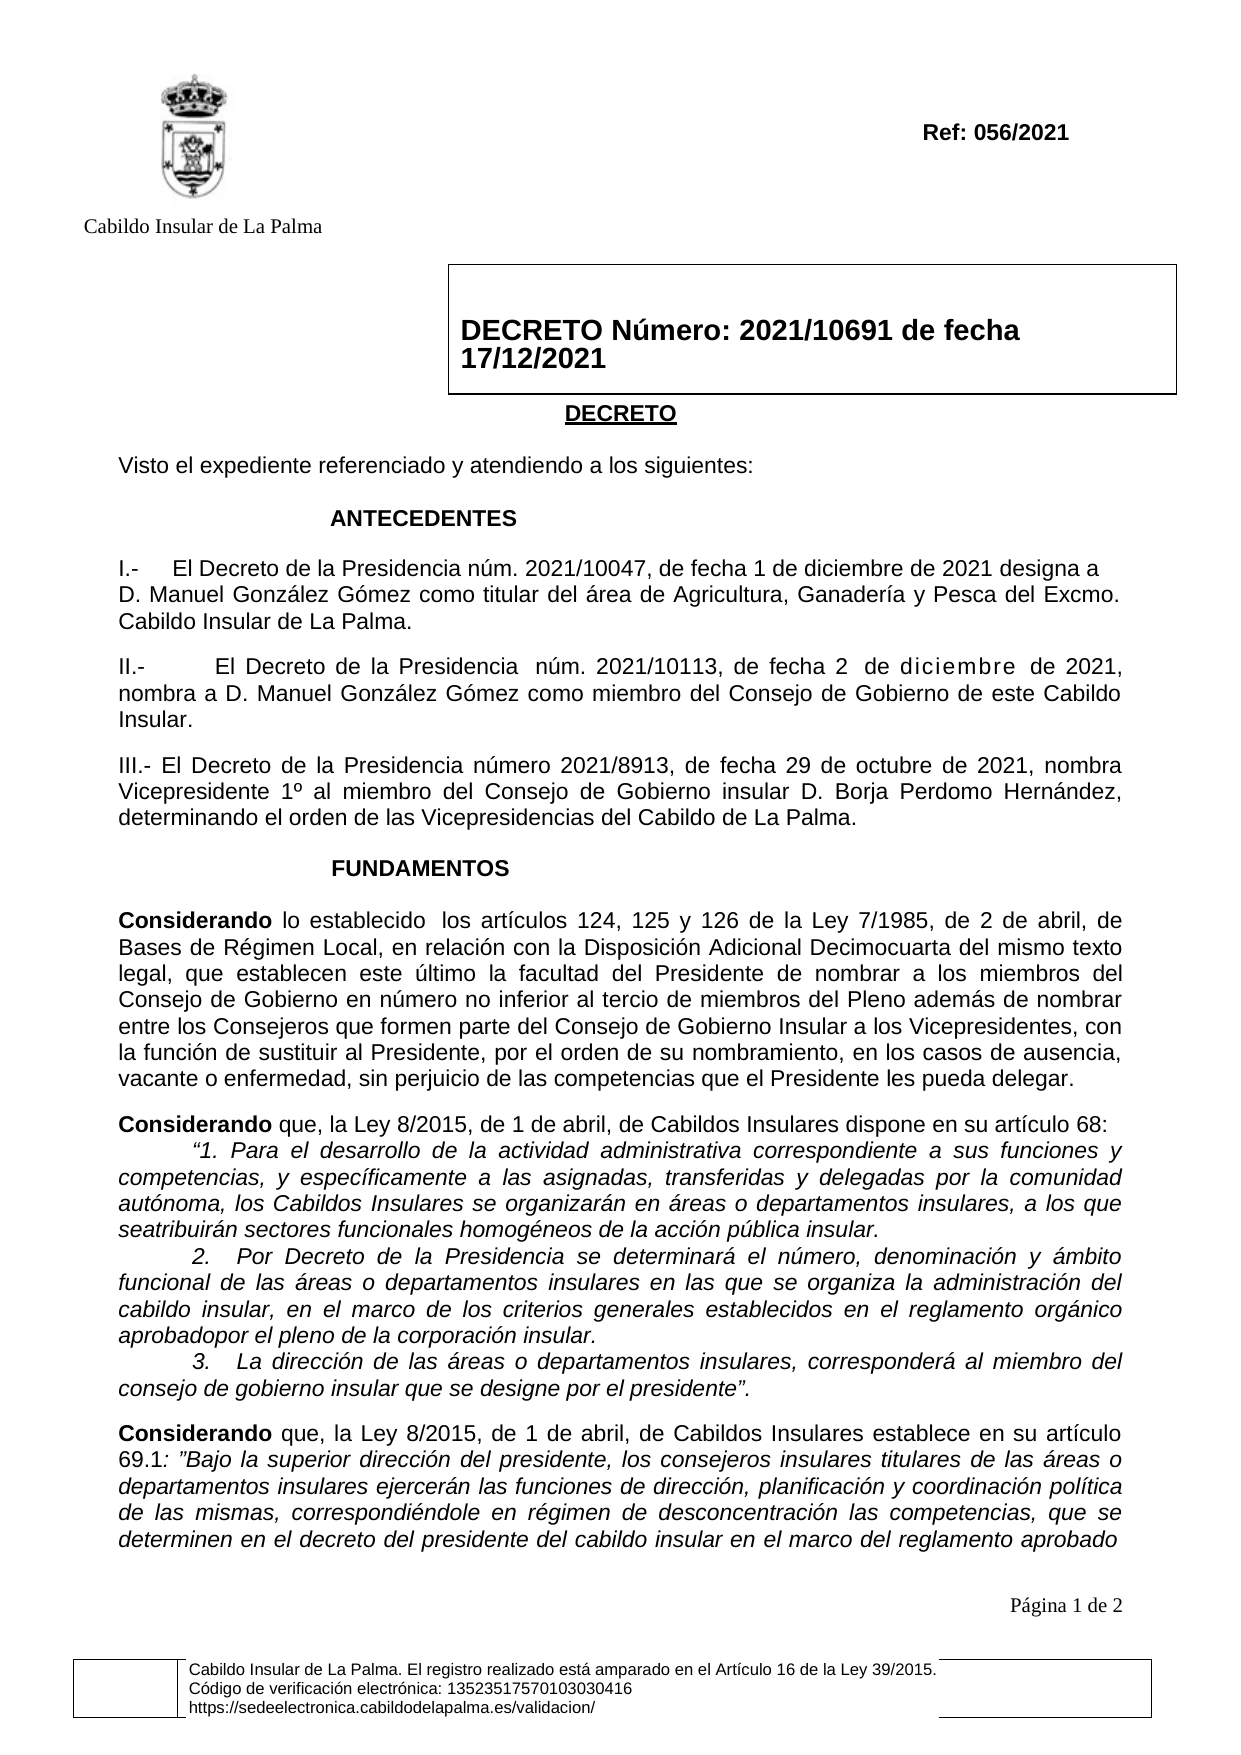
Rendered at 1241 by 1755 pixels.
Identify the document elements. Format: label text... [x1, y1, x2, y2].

text II.- El Decreto de la Presidencia núm. 2021/10113, de fecha 2 de diciembre de 2021, nombra a D. Manuel González Gómez como miembro del Consejo de Gobierno de este Cabildo Insular. [118, 653, 1123, 732]
text Considerando que, la Ley 8/2015, de 1 de abril, de Cabildos Insulares dispone en su artículo 68: [118, 1111, 1191, 1137]
text Visto el expediente referenciado y atendiendo a los siguientes: [118, 452, 1191, 478]
text DECRETO Número: 2021/10691 de fecha 17/12/2021 [460, 317, 1159, 375]
list Por Decreto de la Presidencia se determinará el número, denominación y ámbito funcional de las áreas o departamentos insulares en las que se organiza la administración del cabildo insular, en el marco de los criterios generales establecidos en el reglamento orgánico aprobadopor el pleno de la corporación insular. [118, 1243, 1123, 1348]
subtitle FUNDAMENTOS [73, 854, 767, 881]
text III.- El Decreto de la Presidencia número 2021/8913, de fecha 29 de octubre de 2021, nombra Vicepresidente 1º al miembro del Consejo de Gobierno insular D. Borja Perdomo Hernández, determinando el orden de las Vicepresidencias del Cabildo de La Palma. [118, 752, 1123, 831]
text Considerando que, la Ley 8/2015, de 1 de abril, de Cabildos Insulares establece en su artículo 69.1: ”Bajo la superior dirección del presidente, los consejeros insulares titulares de las áreas o departamentos insulares ejercerán las funciones de dirección, planificación y coordinación política de las mismas, correspondiéndole en régimen de desconcentración las competencias, que se determinen en el decreto del presidente del cabildo insular en el marco del reglamento aprobado [118, 1420, 1123, 1552]
text Cabildo Insular de La Palma [84, 214, 326, 238]
text Considerando lo establecido los artículos 124, 125 y 126 de la Ley 7/1985, de 2 de abril, de Bases de Régimen Local, en relación con la Disposición Adicional Decimocuarta del mismo texto legal, que establecen este último la facultad del Presidente de nombrar a los miembros del Consejo de Gobierno en número no inferior al tercio de miembros del Pleno además de nombrar entre los Consejeros que formen parte del Consejo de Gobierno Insular a los Vicepresidentes, con la función de sustituir al Presidente, por el orden de su nombramiento, en los casos de ausencia, vacante o enfermedad, sin perjuicio de las competencias que el Presidente les pueda delegar. [118, 907, 1123, 1092]
subtitle Ref: 056/2021 [922, 119, 1191, 145]
list La dirección de las áreas o departamentos insulares, corresponderá al miembro del consejo de gobierno insular que se designe por el presidente”. [118, 1348, 1123, 1401]
subtitle ANTECEDENTES [73, 505, 774, 531]
text I.- El Decreto de la Presidencia núm. 2021/10047, de fecha 1 de diciembre de 2021 designa a [118, 555, 1191, 581]
text “1. Para el desarrollo de la actividad administrativa correspondiente a sus funciones y competencias, y específicamente a las asignadas, transferidas y delegadas por la comunidad autónoma, los Cabildos Insulares se organizarán en áreas o departamentos insulares, a los que seatribuirán sectores funcionales homogéneos de la acción pública insular. [118, 1137, 1123, 1243]
text DECRETO [473, 399, 767, 426]
text Página 1 de 2 [73, 1593, 1123, 1617]
text D. Manuel González Gómez como titular del área de Agricultura, Ganadería y Pesca del Excmo. Cabildo Insular de La Palma. [118, 581, 1123, 634]
